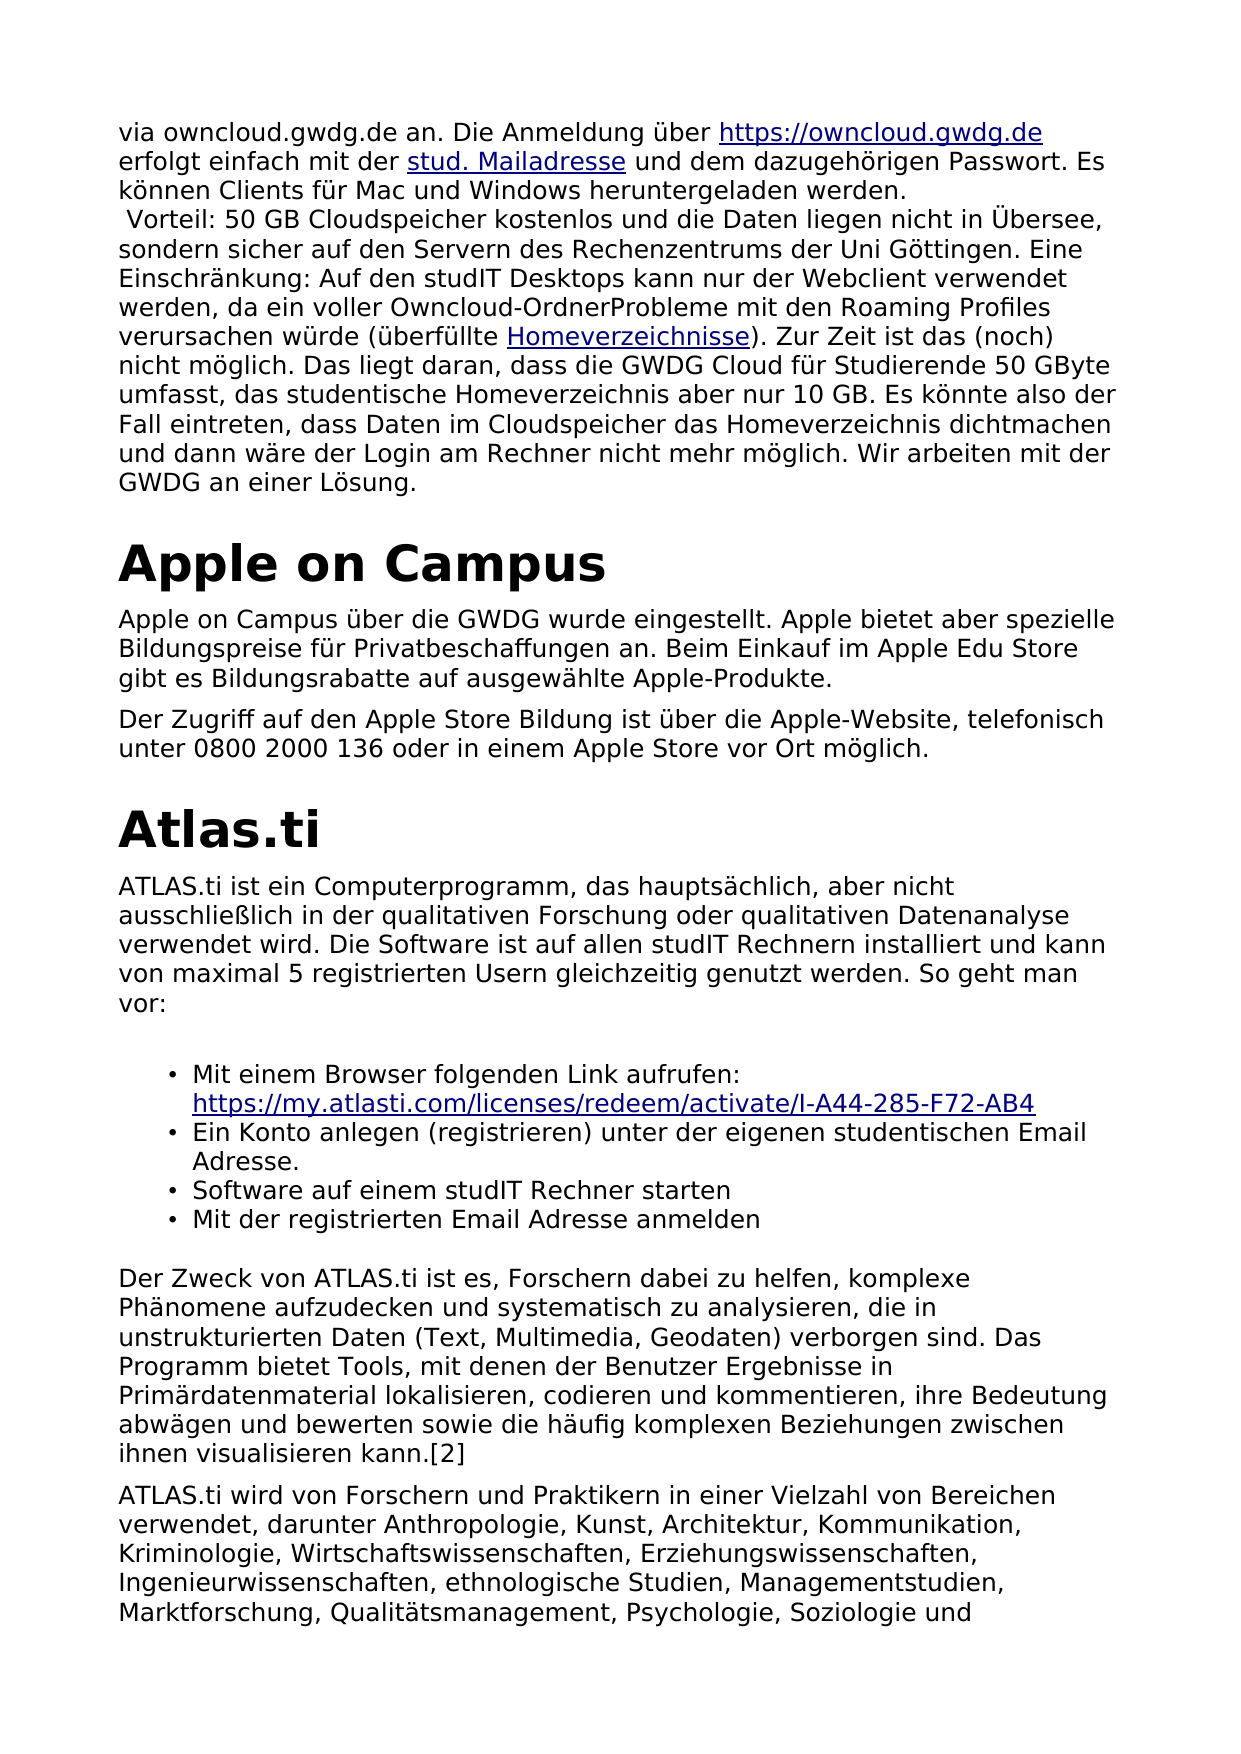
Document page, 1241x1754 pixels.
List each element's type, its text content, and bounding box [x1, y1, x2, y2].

list Mit einem Browser folgenden Link aufrufen: https://my.atlasti.com/licenses/redeem/activate/I-A44-285-F72-AB4 [177, 1060, 1122, 1118]
text Der Zweck von ATLAS.ti ist es, Forschern dabei zu helfen, komplexe Phänomene aufzudecken und systematisch zu analysieren, die in unstrukturierten Daten (Text, Multimedia, Geodaten) verborgen sind. Das Programm bietet Tools, mit denen der Benutzer Ergebnisse in Primärdatenmaterial lokalisieren, codieren und kommentieren, ihre Bedeutung abwägen und bewerten sowie die häufig komplexen Beziehungen zwischen ihnen visualisieren kann.[2] [118, 1264, 1122, 1468]
list Mit der registrierten Email Adresse anmelden [177, 1206, 1122, 1235]
text Apple on Campus über die GWDG wurde eingestellt. Apple bietet aber spezielle Bildungspreise für Privatbeschaffungen an. Beim Einkauf im Apple Edu Store gibt es Bildungsrabatte auf ausgewählte Apple-Produkte. [118, 606, 1122, 693]
list Ein Konto anlegen (registrieren) unter der eigenen studentischen Email Adresse. [177, 1118, 1122, 1177]
text ATLAS.ti wird von Forschern und Praktikern in einer Vielzahl von Bereichen verwendet, darunter Anthropologie, Kunst, Architektur, Kommunikation, Kriminologie, Wirtschaftswissenschaften, Erziehungswissenschaften, Ingenieurwissenschaften, ethnologische Studien, Managementstudien, Marktforschung, Qualitätsmanagement, Psychologie, Soziologie und [118, 1481, 1122, 1627]
text Der Zugriff auf den Apple Store Bildung ist über die Apple-Website, telefonisch unter 0800 2000 136 oder in einem Apple Store vor Ort möglich. [118, 706, 1122, 764]
subtitle Atlas.ti [118, 801, 1122, 859]
text via owncloud.gwdg.de an. Die Anmeldung über https://owncloud.gwdg.de erfolgt einfach mit der stud. Mailadresse und dem dazugehörigen Passwort. Es können Clients für Mac und Windows heruntergeladen werden. Vorteil: 50 GB Cloudspeicher kostenlos und die Daten liegen nicht in Übersee, sondern sicher auf den Servern des Rechenzentrums der Uni Göttingen. Eine Einschränkung: Auf den studIT Desktops kann nur der Webclient verwendet werden, da ein voller Owncloud-OrdnerProbleme mit den Roaming Profiles verursachen würde (überfüllte Homeverzeichnisse). Zur Zeit ist das (noch) nicht möglich. Das liegt daran, dass die GWDG Cloud für Studierende 50 GByte umfasst, das studentische Homeverzeichnis aber nur 10 GB. Es könnte also der Fall eintreten, dass Daten im Cloudspeicher das Homeverzeichnis dichtmachen und dann wäre der Login am Rechner nicht mehr möglich. Wir arbeiten mit der GWDG an einer Lösung. [118, 118, 1122, 497]
text ATLAS.ti ist ein Computerprogramm, das hauptsächlich, aber nicht ausschließlich in der qualitativen Forschung oder qualitativen Datenanalyse verwendet wird. Die Software ist auf allen studIT Rechnern installiert und kann von maximal 5 registrierten Usern gleichzeitig genutzt werden. So geht man vor: [118, 872, 1122, 1018]
subtitle Apple on Campus [118, 535, 1122, 593]
list Software auf einem studIT Rechner starten [177, 1177, 1122, 1206]
